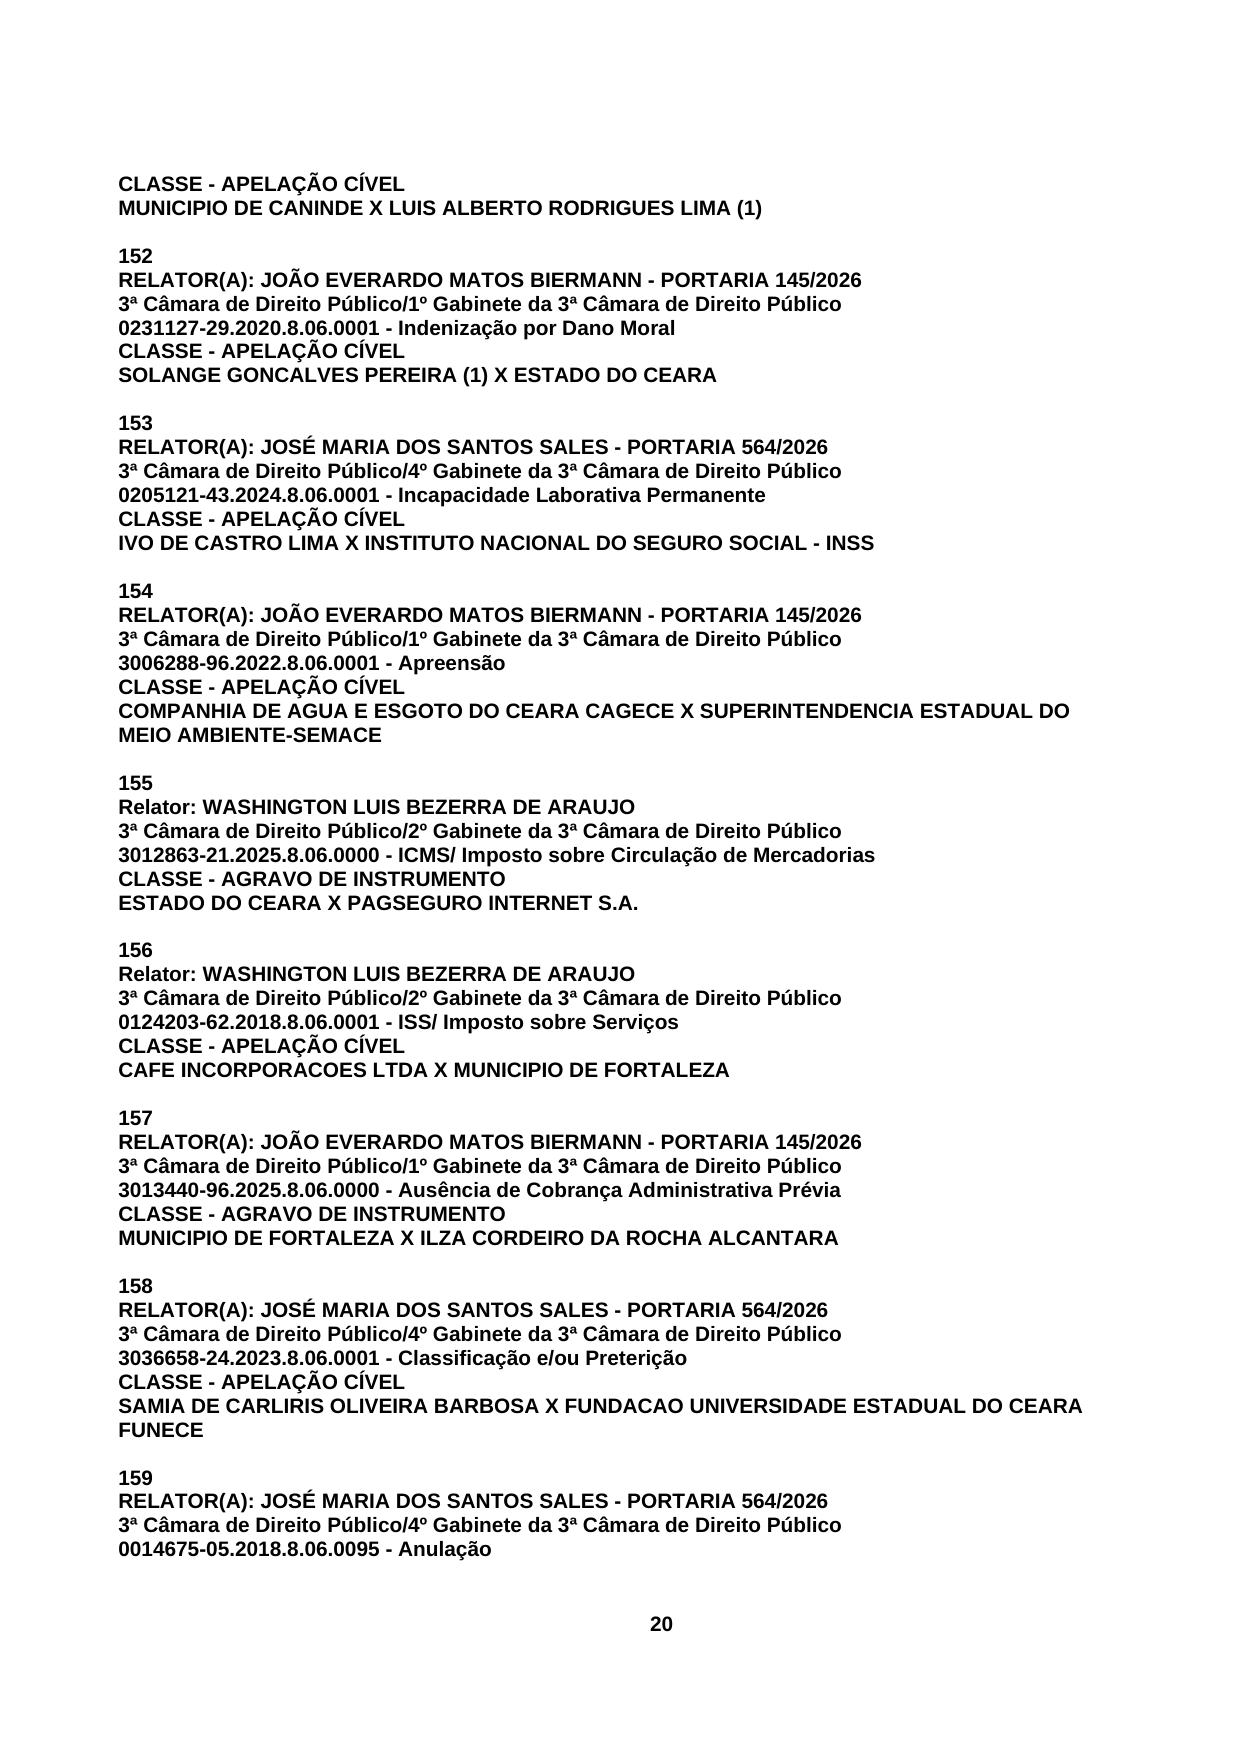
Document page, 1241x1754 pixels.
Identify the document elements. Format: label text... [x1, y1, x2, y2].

text 3ª Câmara de Direito Público/1º Gabinete da 3ª Câmara de Direito Público [118, 291, 1122, 315]
text 152 [118, 243, 1122, 267]
text CLASSE - APELAÇÃO CÍVEL [118, 675, 1122, 699]
text CLASSE - APELAÇÃO CÍVEL [118, 339, 1122, 363]
text CLASSE - AGRAVO DE INSTRUMENTO [118, 866, 1122, 890]
text 155 [118, 771, 1122, 794]
text 3ª Câmara de Direito Público/4º Gabinete da 3ª Câmara de Direito Público [118, 1513, 1122, 1537]
text 3ª Câmara de Direito Público/4º Gabinete da 3ª Câmara de Direito Público [118, 1322, 1122, 1346]
text SOLANGE GONCALVES PEREIRA (1) X ESTADO DO CEARA [118, 363, 1122, 387]
text RELATOR(A): JOÃO EVERARDO MATOS BIERMANN - PORTARIA 145/2026 [118, 267, 1122, 291]
text RELATOR(A): JOSÉ MARIA DOS SANTOS SALES - PORTARIA 564/2026 [118, 1298, 1122, 1322]
text 3ª Câmara de Direito Público/1º Gabinete da 3ª Câmara de Direito Público [118, 1154, 1122, 1178]
text 0014675-05.2018.8.06.0095 - Anulação [118, 1537, 1122, 1561]
text Relator: WASHINGTON LUIS BEZERRA DE ARAUJO [118, 794, 1122, 818]
text CAFE INCORPORACOES LTDA X MUNICIPIO DE FORTALEZA [118, 1058, 1122, 1082]
text CLASSE - APELAÇÃO CÍVEL [118, 507, 1122, 531]
text RELATOR(A): JOSÉ MARIA DOS SANTOS SALES - PORTARIA 564/2026 [118, 1489, 1122, 1513]
text 3013440-96.2025.8.06.0000 - Ausência de Cobrança Administrativa Prévia [118, 1178, 1122, 1202]
text RELATOR(A): JOÃO EVERARDO MATOS BIERMANN - PORTARIA 145/2026 [118, 603, 1122, 627]
text 157 [118, 1106, 1122, 1130]
text CLASSE - AGRAVO DE INSTRUMENTO [118, 1202, 1122, 1226]
text MUNICIPIO DE CANINDE X LUIS ALBERTO RODRIGUES LIMA (1) [118, 196, 1122, 219]
text SAMIA DE CARLIRIS OLIVEIRA BARBOSA X FUNDACAO UNIVERSIDADE ESTADUAL DO CEARA FUNECE [118, 1393, 1122, 1441]
text RELATOR(A): JOÃO EVERARDO MATOS BIERMANN - PORTARIA 145/2026 [118, 1130, 1122, 1154]
text 3ª Câmara de Direito Público/4º Gabinete da 3ª Câmara de Direito Público [118, 459, 1122, 483]
text 3036658-24.2023.8.06.0001 - Classificação e/ou Preterição [118, 1346, 1122, 1369]
text 3012863-21.2025.8.06.0000 - ICMS/ Imposto sobre Circulação de Mercadorias [118, 842, 1122, 866]
text 0205121-43.2024.8.06.0001 - Incapacidade Laborativa Permanente [118, 483, 1122, 507]
text 3006288-96.2022.8.06.0001 - Apreensão [118, 651, 1122, 675]
text CLASSE - APELAÇÃO CÍVEL [118, 1369, 1122, 1393]
text 153 [118, 411, 1122, 435]
text 3ª Câmara de Direito Público/1º Gabinete da 3ª Câmara de Direito Público [118, 627, 1122, 651]
text 159 [118, 1465, 1122, 1489]
text 0124203-62.2018.8.06.0001 - ISS/ Imposto sobre Serviços [118, 1010, 1122, 1034]
text COMPANHIA DE AGUA E ESGOTO DO CEARA CAGECE X SUPERINTENDENCIA ESTADUAL DO MEIO AMBIENTE-SEMACE [118, 699, 1122, 747]
text IVO DE CASTRO LIMA X INSTITUTO NACIONAL DO SEGURO SOCIAL - INSS [118, 531, 1122, 555]
text 3ª Câmara de Direito Público/2º Gabinete da 3ª Câmara de Direito Público [118, 818, 1122, 842]
text CLASSE - APELAÇÃO CÍVEL [118, 172, 1122, 196]
text MUNICIPIO DE FORTALEZA X ILZA CORDEIRO DA ROCHA ALCANTARA [118, 1226, 1122, 1250]
text RELATOR(A): JOSÉ MARIA DOS SANTOS SALES - PORTARIA 564/2026 [118, 435, 1122, 459]
text Relator: WASHINGTON LUIS BEZERRA DE ARAUJO [118, 962, 1122, 986]
text 3ª Câmara de Direito Público/2º Gabinete da 3ª Câmara de Direito Público [118, 986, 1122, 1010]
text 158 [118, 1274, 1122, 1298]
text 0231127-29.2020.8.06.0001 - Indenização por Dano Moral [118, 315, 1122, 339]
text ESTADO DO CEARA X PAGSEGURO INTERNET S.A. [118, 890, 1122, 914]
text CLASSE - APELAÇÃO CÍVEL [118, 1034, 1122, 1058]
text 154 [118, 579, 1122, 603]
text 156 [118, 938, 1122, 962]
